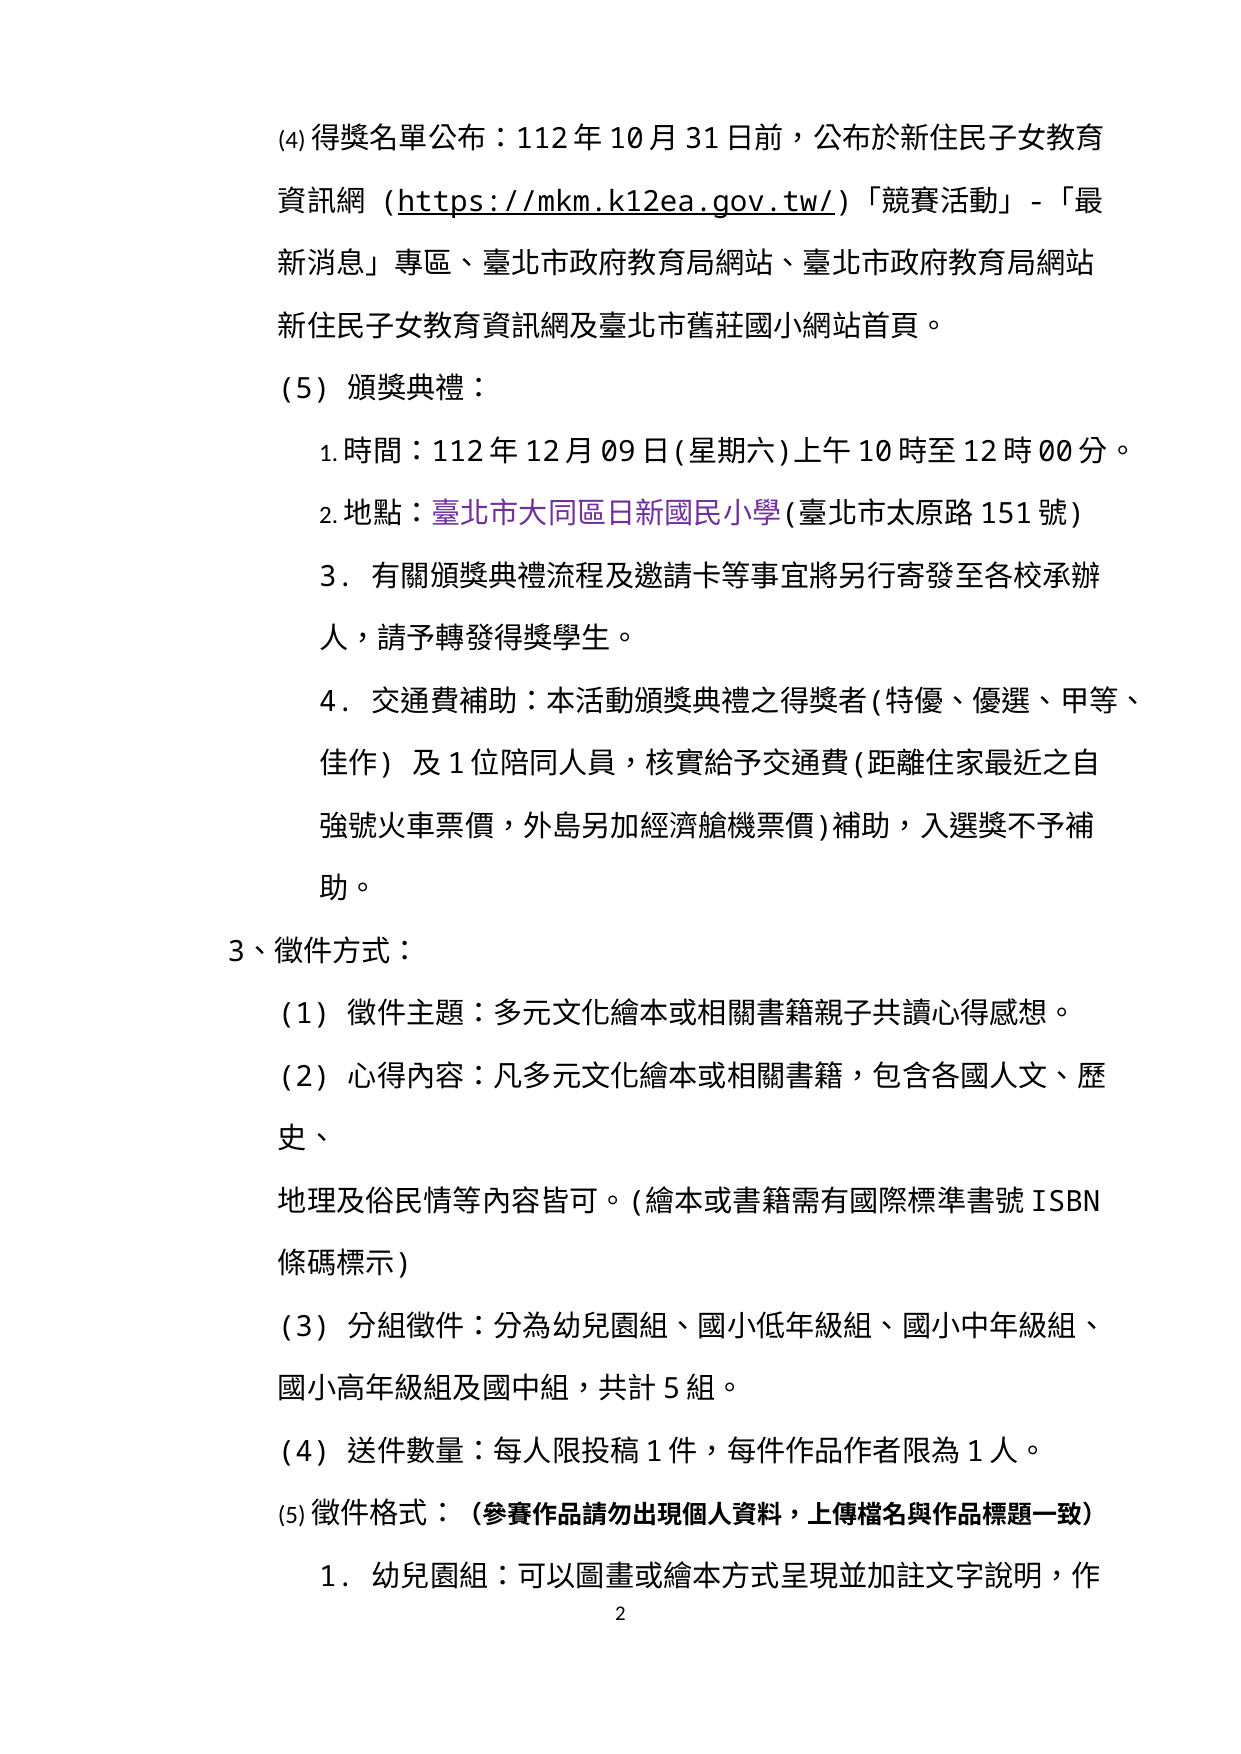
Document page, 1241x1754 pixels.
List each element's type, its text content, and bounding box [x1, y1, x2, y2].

list 地點：臺北市大同區日新國民小學(臺北市太原路151號) [319, 469, 1122, 532]
list 送件數量：每人限投稿1件，每件作品作者限為1人。 [278, 1407, 1122, 1469]
list 徵件方式： [227, 907, 1122, 969]
list 交通費補助：本活動頒獎典禮之得獎者(特優、優選、甲等、佳作) 及1位陪同人員，核實給予交通費(距離住家最近之自強號火車票價，外島另加經濟艙機票價)補助，入選獎不予補助。 [319, 657, 1122, 907]
list 徵件主題：多元文化繪本或相關書籍親子共讀心得感想。 [278, 969, 1122, 1032]
list 時間：112年12月09日(星期六)上午10時至12時00分。 [319, 407, 1122, 469]
list 心得內容：凡多元文化繪本或相關書籍，包含各國人文、歷史、 [278, 1032, 1122, 1157]
text 地理及俗民情等內容皆可。(繪本或書籍需有國際標準書號ISBN條碼標示) [278, 1157, 1122, 1282]
list 分組徵件：分為幼兒園組、國小低年級組、國小中年級組、國小高年級組及國中組，共計5組。 [278, 1282, 1122, 1407]
list 幼兒園組：可以圖畫或繪本方式呈現並加註文字說明，作品 [319, 1532, 1122, 1594]
list 有關頒獎典禮流程及邀請卡等事宜將另行寄發至各校承辦人，請予轉發得獎學生。 [319, 532, 1122, 657]
list 得獎名單公布：112年10月31日前，公布於新住民子女教育資訊網 (https://mkm.k12ea.gov.tw/)「競賽活動」-「最新消息」專區、臺北市政府教育局網站、臺北市政府教育局網站新住民子女教育資訊網及臺北市舊莊國小網站首頁。 [278, 94, 1122, 344]
list 頒獎典禮： [278, 344, 1122, 407]
list 徵件格式：（參賽作品請勿出現個人資料，上傳檔名與作品標題一致） [278, 1469, 1122, 1532]
